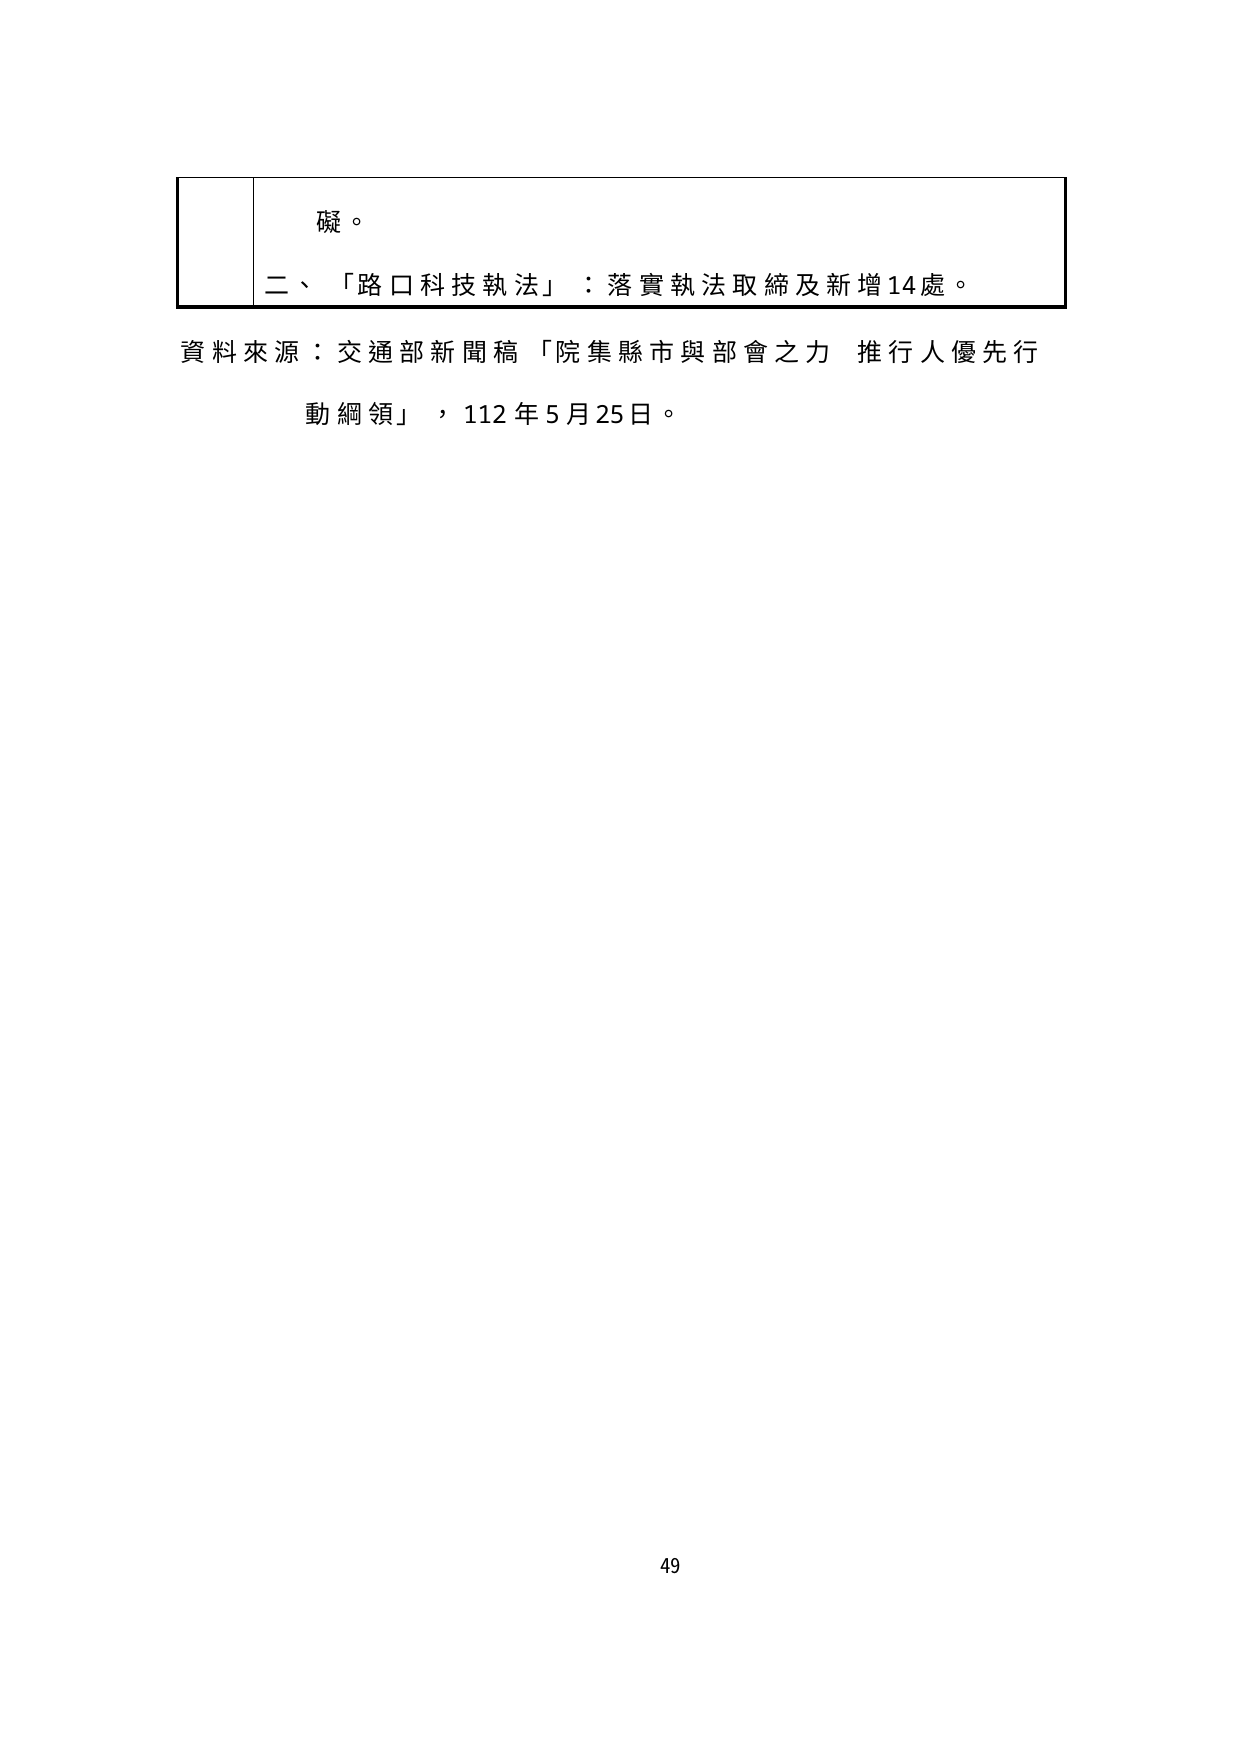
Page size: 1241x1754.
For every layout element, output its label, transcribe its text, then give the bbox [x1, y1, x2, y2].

table_cell 礙。 二、「路口科技執法」：落實執法取締及新增14處。 [254, 178, 1064, 305]
table_cell [179, 178, 253, 305]
text 資料來源：交通部新聞稿「院集縣市與部會之力 推行人優先行動綱領」，112年5月25日。 [176, 309, 1063, 433]
